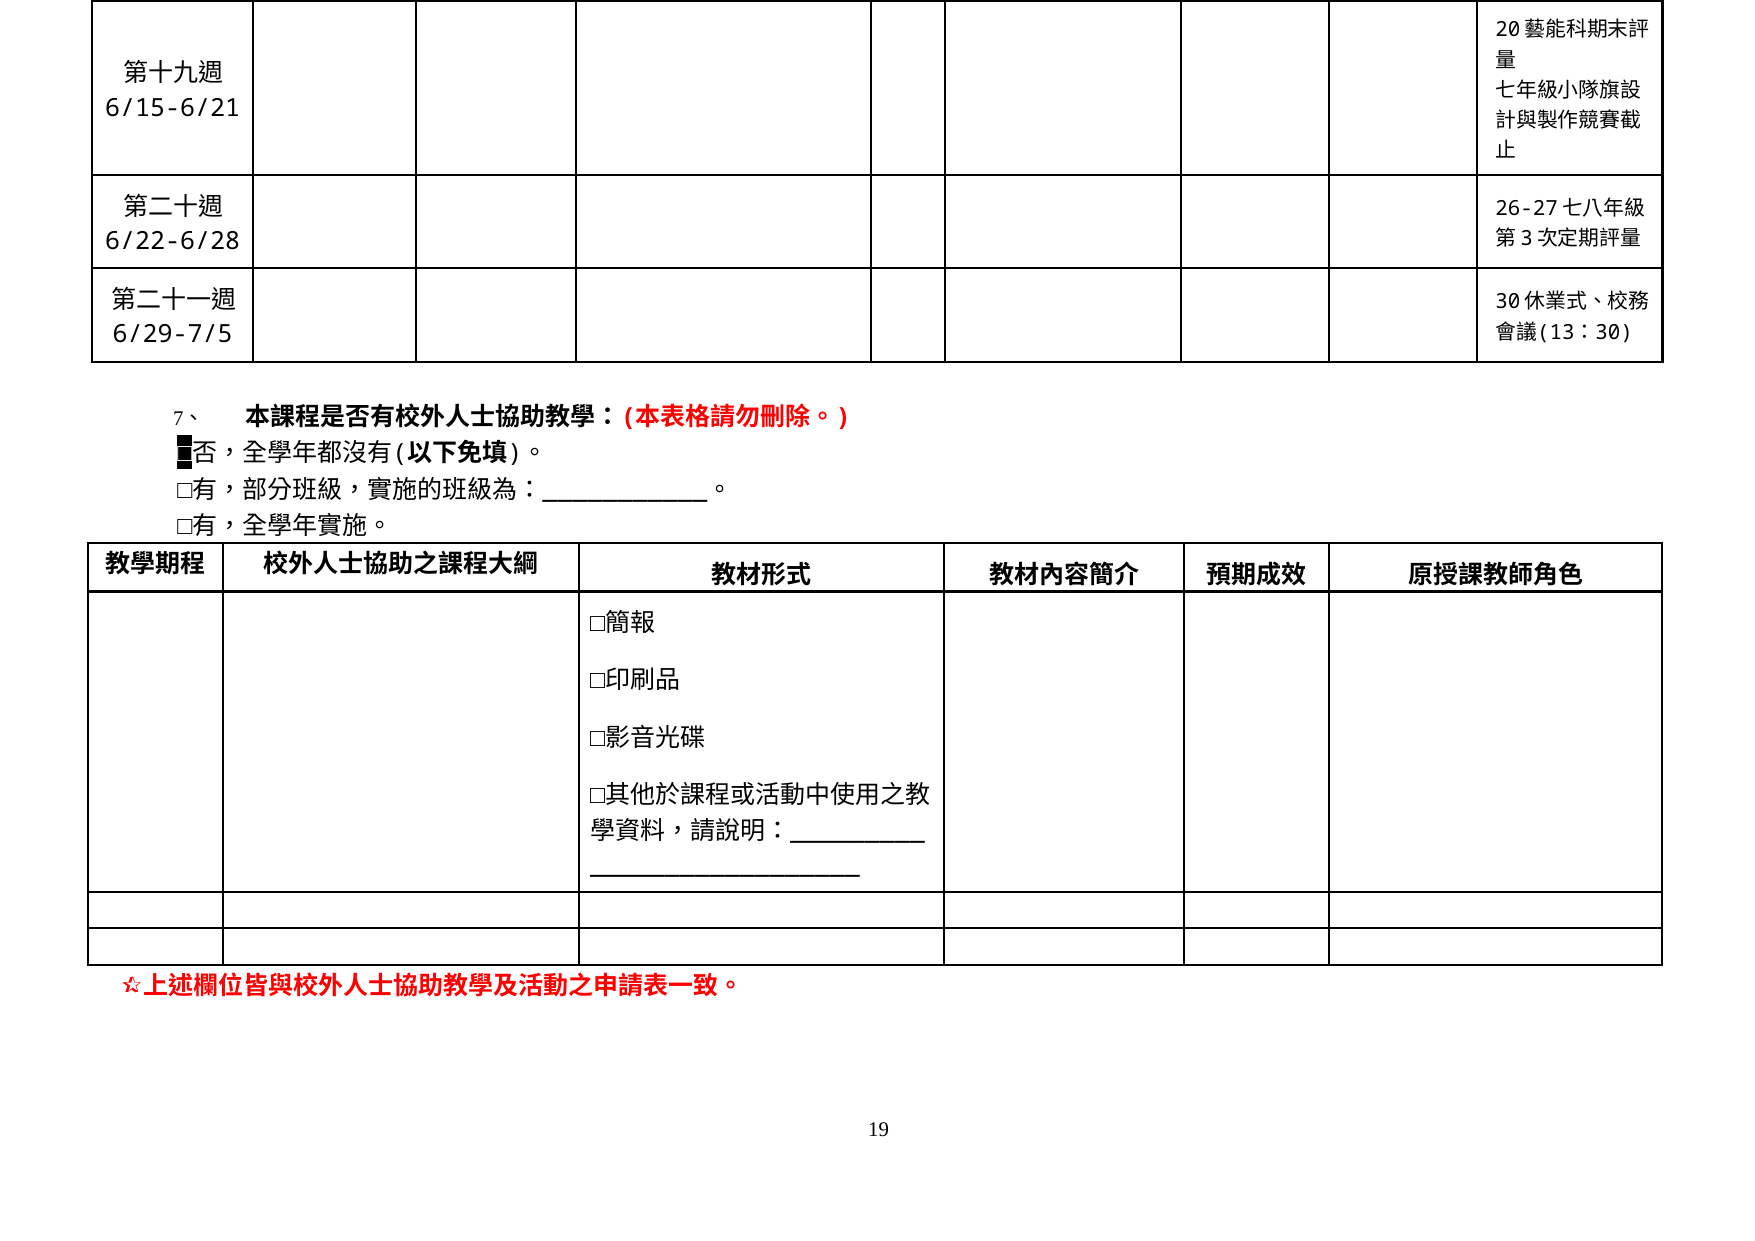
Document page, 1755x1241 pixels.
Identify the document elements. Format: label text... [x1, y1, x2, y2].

table_cell [1182, 2, 1328, 174]
table_cell [580, 929, 943, 963]
table_cell □簡報 □印刷品 □影音光碟 □其他於課程或活動中使用之教學資料，請說明：___________________________ [580, 593, 943, 891]
table_cell 第二十週6/22-6/28 [93, 176, 252, 267]
table_cell 20藝能科期末評量 七年級小隊旗設計與製作競賽截止 [1478, 2, 1661, 174]
table_cell [872, 2, 944, 174]
table_cell [254, 269, 415, 361]
table_cell [1330, 929, 1661, 963]
table_cell [580, 893, 943, 927]
table_cell [89, 929, 222, 963]
table_cell [1330, 2, 1476, 174]
text □有，部分班級，實施的班級為：___________。 [121, 469, 1636, 505]
table_cell [1182, 176, 1328, 267]
table_header 原授課教師角色 [1330, 544, 1661, 590]
table_cell [1330, 593, 1661, 891]
table_cell [577, 2, 870, 174]
table_header 教材內容簡介 [945, 544, 1183, 590]
table_cell [1330, 269, 1476, 361]
table_cell [417, 2, 575, 174]
table_cell 30休業式、校務會議(13：30) [1478, 269, 1661, 361]
table_cell [577, 269, 870, 361]
table_cell [945, 929, 1183, 963]
table_header 預期成效 [1185, 544, 1328, 590]
table_cell [1185, 893, 1328, 927]
text 上述欄位皆與校外人士協助教學及活動之申請表一致。 [121, 966, 1636, 1002]
text □有，全學年實施。 [121, 505, 1636, 542]
table_cell [872, 176, 944, 267]
table_cell [1182, 269, 1328, 361]
table_cell [224, 929, 578, 963]
table_cell 第二十一週6/29-7/5 [93, 269, 252, 361]
text □否，全學年都沒有(以下免填)。 [121, 433, 1636, 469]
table_cell [1185, 929, 1328, 963]
table_cell [1330, 893, 1661, 927]
table_cell 26-27七八年級第3次定期評量 [1478, 176, 1661, 267]
table_cell [946, 2, 1180, 174]
table_cell [254, 176, 415, 267]
table_cell [577, 176, 870, 267]
table_cell [1185, 593, 1328, 891]
table_cell [89, 593, 222, 891]
table_cell [89, 893, 222, 927]
table_header 校外人士協助之課程大綱 [224, 544, 578, 590]
table_cell [224, 893, 578, 927]
table_cell [1330, 176, 1476, 267]
table_cell [945, 893, 1183, 927]
table_header 教學期程 [89, 544, 222, 590]
table_cell [946, 269, 1180, 361]
table_cell 第十九週6/15-6/21 [93, 2, 252, 174]
table_cell [417, 269, 575, 361]
table_cell [946, 176, 1180, 267]
table_cell [945, 593, 1183, 891]
table_cell [417, 176, 575, 267]
table_cell [872, 269, 944, 361]
table_cell [224, 593, 578, 891]
table_cell [254, 2, 415, 174]
list 本課程是否有校外人士協助教學：(本表格請勿刪除。) [171, 397, 1636, 433]
table_header 教材形式 [580, 544, 943, 590]
